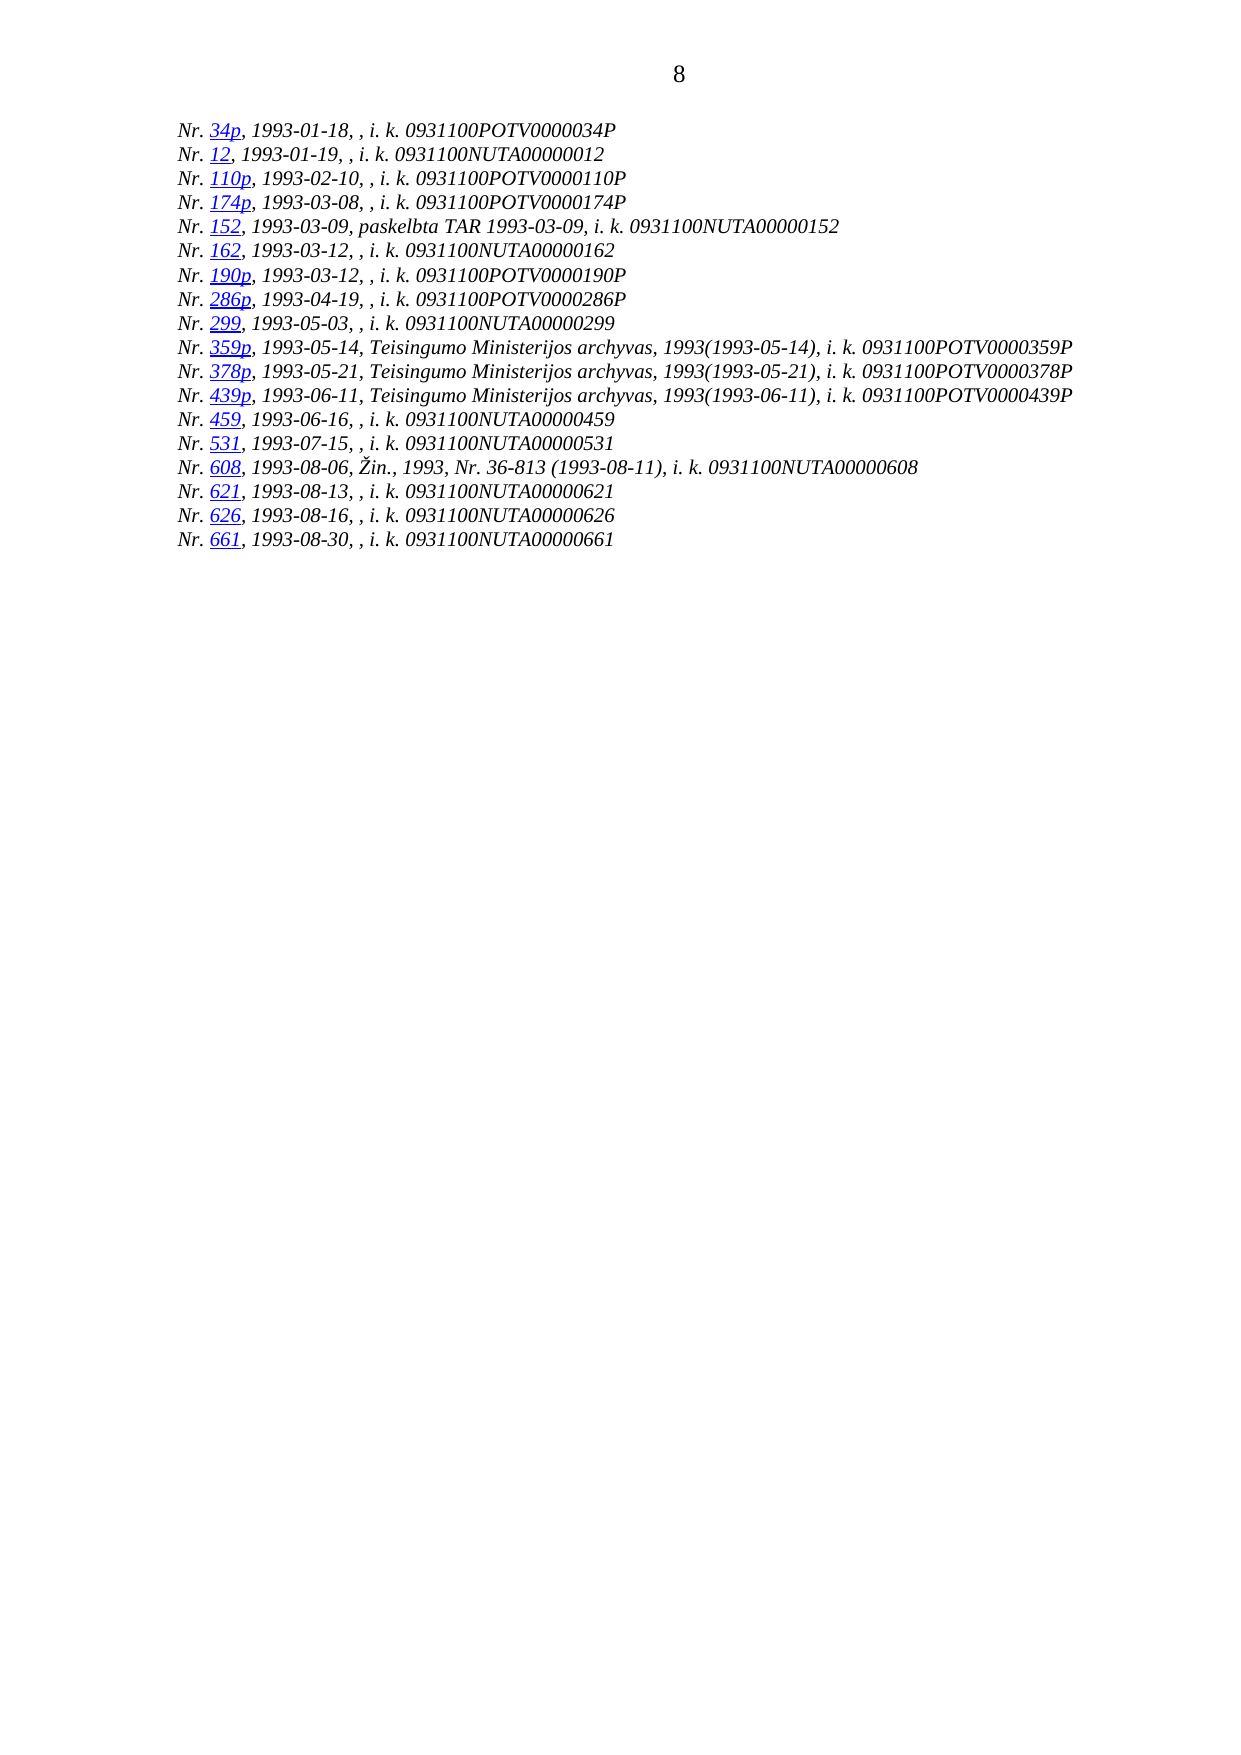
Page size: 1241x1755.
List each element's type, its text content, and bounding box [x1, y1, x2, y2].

text Nr. 608, 1993-08-06, Žin., 1993, Nr. 36-813 (1993-08-11), i. k. 0931100NUTA00000608 [177, 455, 1181, 479]
text Nr. 626, 1993-08-16, , i. k. 0931100NUTA00000626 [177, 503, 1181, 527]
text Nr. 34p, 1993-01-18, , i. k. 0931100POTV0000034P [177, 118, 1181, 142]
text Nr. 661, 1993-08-30, , i. k. 0931100NUTA00000661 [177, 527, 1181, 551]
text Nr. 378p, 1993-05-21, Teisingumo Ministerijos archyvas, 1993(1993-05-21), i. k. 0931100POTV0000378P [177, 359, 1181, 383]
text Nr. 621, 1993-08-13, , i. k. 0931100NUTA00000621 [177, 479, 1181, 503]
text Nr. 174p, 1993-03-08, , i. k. 0931100POTV0000174P [177, 190, 1181, 214]
text Nr. 110p, 1993-02-10, , i. k. 0931100POTV0000110P [177, 166, 1181, 190]
text Nr. 12, 1993-01-19, , i. k. 0931100NUTA00000012 [177, 142, 1181, 166]
text Nr. 359p, 1993-05-14, Teisingumo Ministerijos archyvas, 1993(1993-05-14), i. k. 0931100POTV0000359P [177, 335, 1181, 359]
text Nr. 459, 1993-06-16, , i. k. 0931100NUTA00000459 [177, 407, 1181, 431]
text Nr. 162, 1993-03-12, , i. k. 0931100NUTA00000162 [177, 238, 1181, 262]
text Nr. 531, 1993-07-15, , i. k. 0931100NUTA00000531 [177, 431, 1181, 455]
text Nr. 152, 1993-03-09, paskelbta TAR 1993-03-09, i. k. 0931100NUTA00000152 [177, 214, 1181, 238]
text Nr. 190p, 1993-03-12, , i. k. 0931100POTV0000190P [177, 262, 1181, 287]
text Nr. 286p, 1993-04-19, , i. k. 0931100POTV0000286P [177, 287, 1181, 311]
text Nr. 439p, 1993-06-11, Teisingumo Ministerijos archyvas, 1993(1993-06-11), i. k. 0931100POTV0000439P [177, 383, 1181, 407]
text Nr. 299, 1993-05-03, , i. k. 0931100NUTA00000299 [177, 311, 1181, 335]
